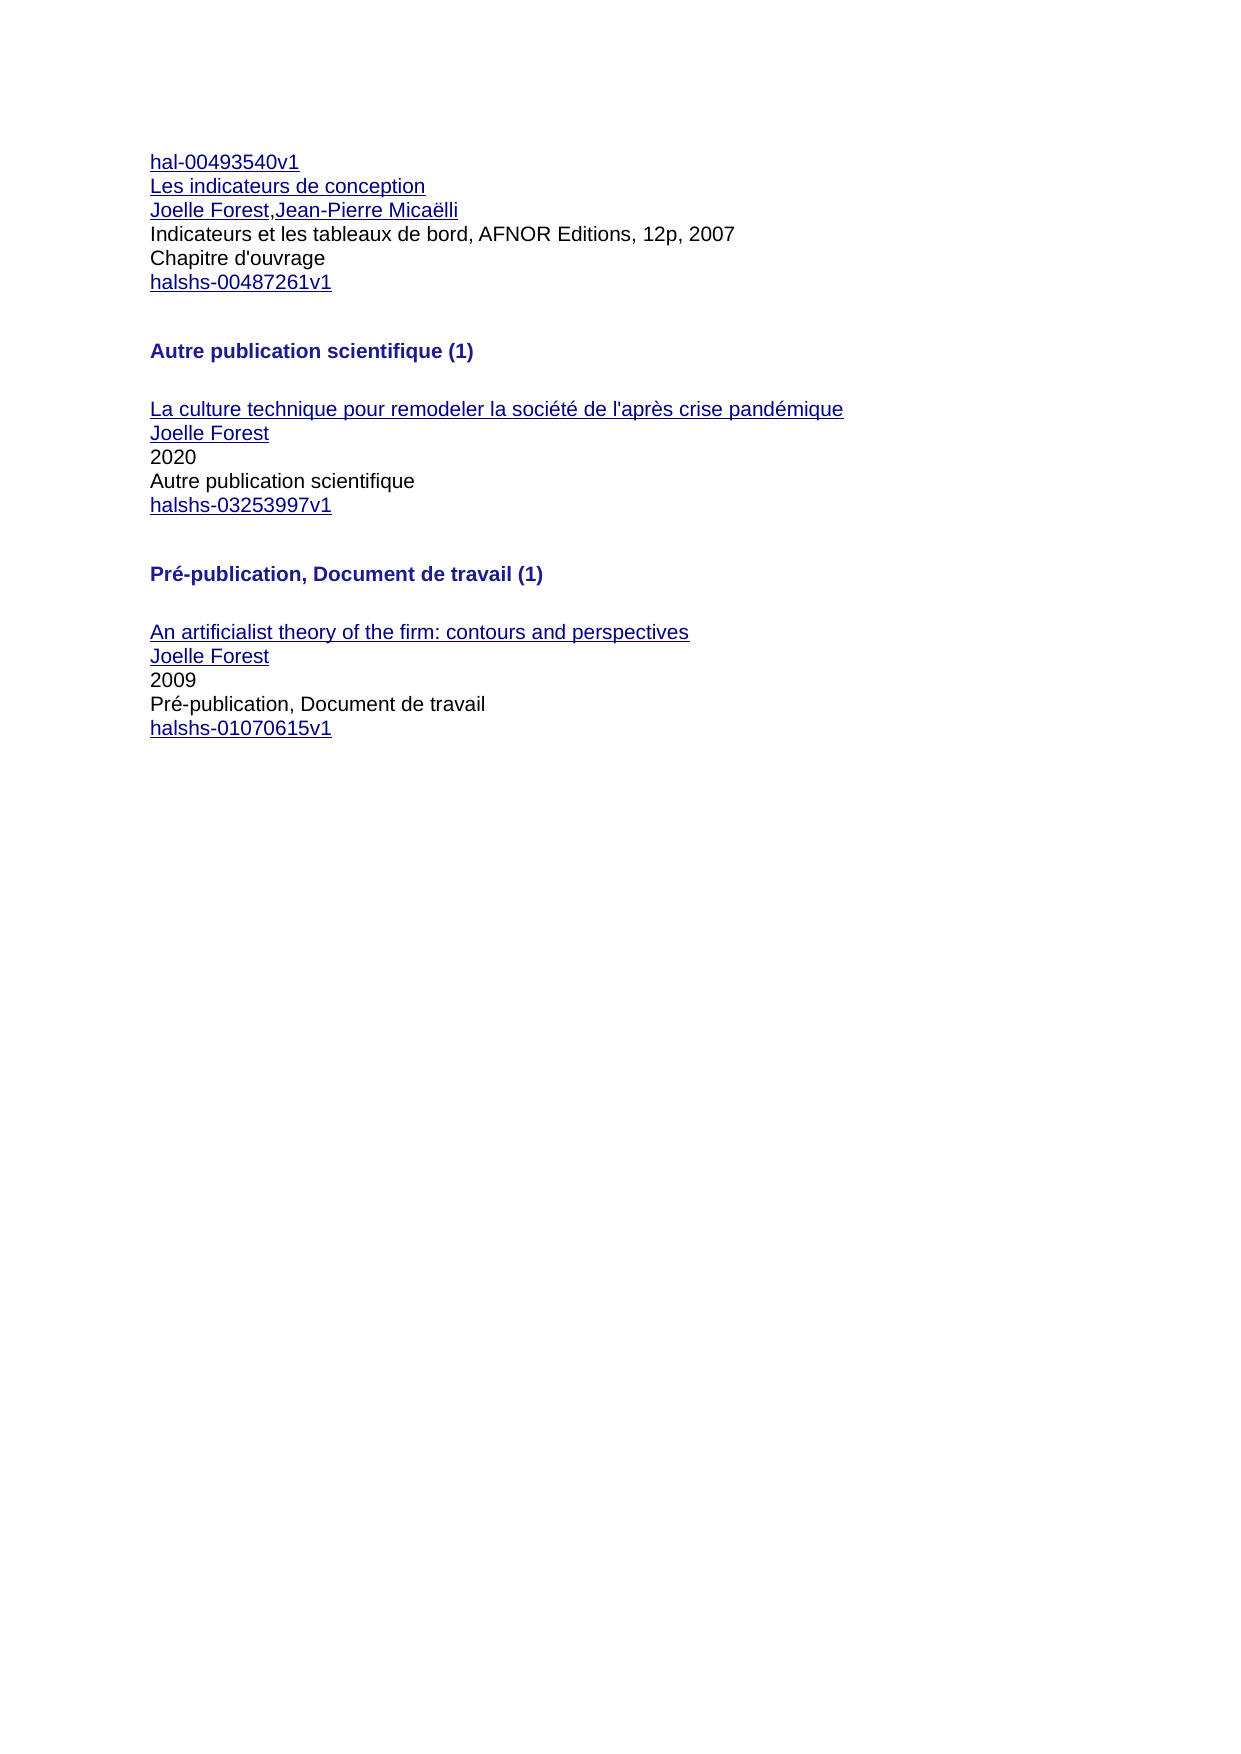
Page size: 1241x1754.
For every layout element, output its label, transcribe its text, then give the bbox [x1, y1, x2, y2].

table_header La culture technique pour remodeler la société de l'après crise pandémique Joelle Forest 2020 Autre publication scientifique halshs-03253997v1 [150, 397, 1090, 517]
subtitle Autre publication scientifique (1) [150, 338, 1090, 362]
table_cell hal-00493540v1 [150, 150, 1090, 174]
table_cell Les indicateurs de conception Joelle Forest,Jean-Pierre Micaëlli Indicateurs et les tableaux de bord, AFNOR Editions, 12p, 2007 Chapitre d'ouvrage halshs-00487261v1 [150, 174, 1090, 294]
subtitle Pré-publication, Document de travail (1) [150, 561, 1090, 585]
table_header An artificialist theory of the firm: contours and perspectives Joelle Forest 2009 Pré-publication, Document de travail halshs-01070615v1 [150, 620, 1090, 739]
